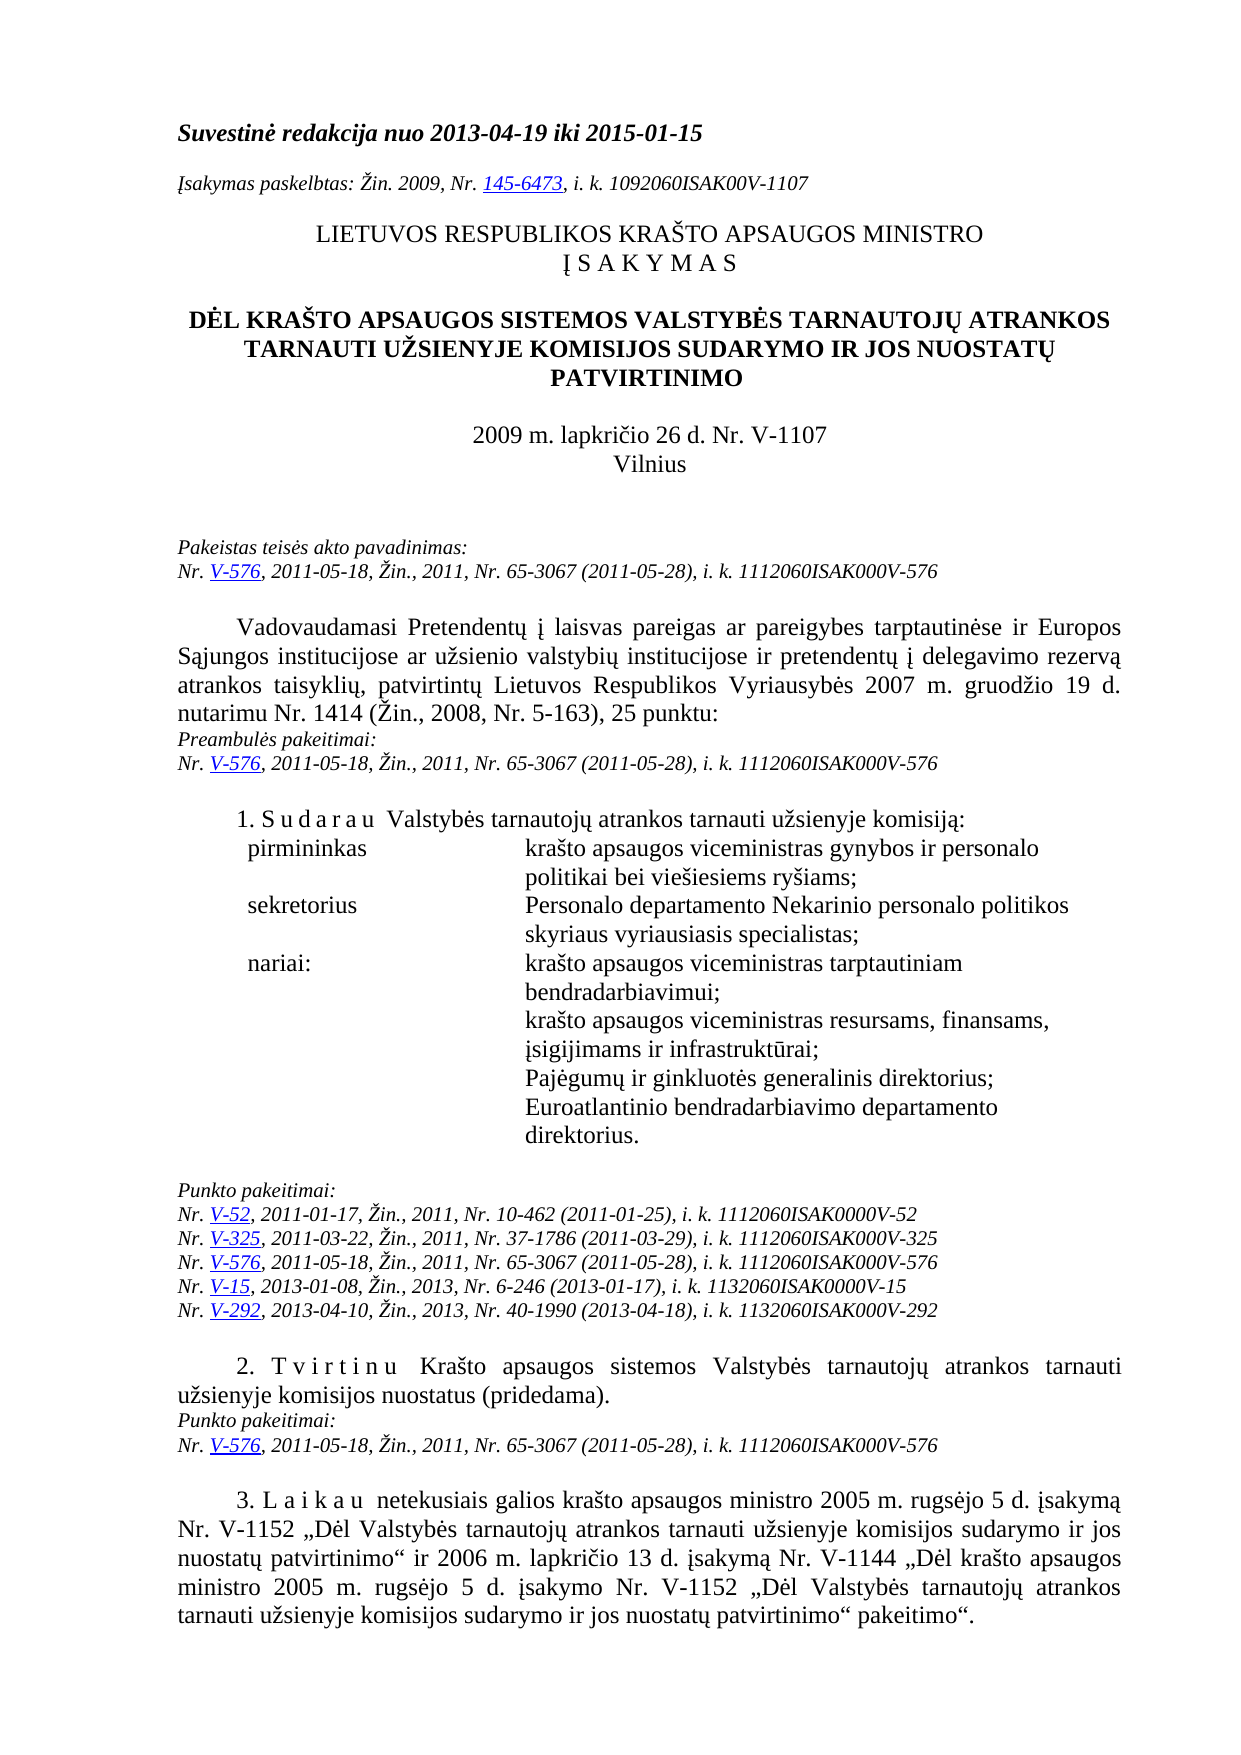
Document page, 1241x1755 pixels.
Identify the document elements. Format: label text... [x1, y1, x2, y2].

text Nr. V-15, 2013-01-08, Žin., 2013, Nr. 6-246 (2013-01-17), i. k. 1132060ISAK0000V-15 [177, 1274, 1122, 1298]
table_cell sekretorius [177, 890, 513, 948]
table_cell Personalo departamento Nekarinio personalo politikos skyriaus vyriausiasis specialistas; [514, 890, 1122, 948]
text DĖL KRAŠTO APSAUGOS SISTEMOS VALSTYBĖS TARNAUTOJŲ ATRANKOS TARNAUTI UŽSIENYJE KOMISIJOS SUDARYMO IR JOS NUOSTATŲ PATVIRTINIMO [177, 305, 1122, 392]
text Įsakymas paskelbtas: Žin. 2009, Nr. 145-6473, i. k. 1092060ISAK00V-1107 [177, 171, 1122, 195]
text Nr. V-576, 2011-05-18, Žin., 2011, Nr. 65-3067 (2011-05-28), i. k. 1112060ISAK000V-576 [177, 751, 1122, 775]
text Preambulės pakeitimai: [177, 727, 1122, 751]
text Nr. V-576, 2011-05-18, Žin., 2011, Nr. 65-3067 (2011-05-28), i. k. 1112060ISAK000V-576 [177, 1250, 1122, 1274]
text 1. Sudarau Valstybės tarnautojų atrankos tarnauti užsienyje komisiją: [177, 804, 1122, 833]
table_cell nariai: [177, 948, 513, 1149]
text Nr. V-325, 2011-03-22, Žin., 2011, Nr. 37-1786 (2011-03-29), i. k. 1112060ISAK000V-325 [177, 1226, 1122, 1250]
text ĮSAKYMAS [177, 248, 1122, 277]
text Vadovaudamasi Pretendentų į laisvas pareigas ar pareigybes tarptautinėse ir Europos Sąjungos institucijose ar užsienio valstybių institucijose ir pretendentų į delegavimo rezervą atrankos taisyklių, patvirtintų Lietuvos Respublikos Vyriausybės 2007 m. gruodžio 19 d. nutarimu Nr. 1414 (Žin., 2008, Nr. 5-163), 25 punktu: [177, 612, 1122, 727]
text 2. Tvirtinu Krašto apsaugos sistemos Valstybės tarnautojų atrankos tarnauti užsienyje komisijos nuostatus (pridedama). [177, 1351, 1122, 1408]
text Suvestinė redakcija nuo 2013-04-19 iki 2015-01-15 [177, 118, 1122, 147]
text Nr. V-576, 2011-05-18, Žin., 2011, Nr. 65-3067 (2011-05-28), i. k. 1112060ISAK000V-576 [177, 559, 1122, 583]
text Punkto pakeitimai: [177, 1408, 1122, 1432]
text Nr. V-52, 2011-01-17, Žin., 2011, Nr. 10-462 (2011-01-25), i. k. 1112060ISAK0000V-52 [177, 1202, 1122, 1226]
text 2009 m. lapkričio 26 d. Nr. V-1107 [177, 420, 1122, 449]
text Nr. V-576, 2011-05-18, Žin., 2011, Nr. 65-3067 (2011-05-28), i. k. 1112060ISAK000V-576 [177, 1432, 1122, 1457]
text LIETUVOS RESPUBLIKOS KRAŠTO APSAUGOS MINISTRO [177, 219, 1122, 248]
table_header krašto apsaugos viceministras gynybos ir personalo politikai bei viešiesiems ryšiams; [514, 833, 1122, 890]
text Vilnius [177, 449, 1122, 478]
text Pakeistas teisės akto pavadinimas: [177, 535, 1122, 559]
table_cell krašto apsaugos viceministras tarptautiniam bendradarbiavimui; krašto apsaugos viceministras resursams, finansams, įsigijimams ir infrastruktūrai; Pajėgumų ir ginkluotės generalinis direktorius; Euroatlantinio bendradarbiavimo departamento direktorius. [514, 948, 1122, 1149]
text Nr. V-292, 2013-04-10, Žin., 2013, Nr. 40-1990 (2013-04-18), i. k. 1132060ISAK000V-292 [177, 1298, 1122, 1322]
table_header pirmininkas [177, 833, 513, 890]
text Punkto pakeitimai: [177, 1178, 1122, 1202]
text 3. Laikau netekusiais galios krašto apsaugos ministro 2005 m. rugsėjo 5 d. įsakymą Nr. V-1152 „Dėl Valstybės tarnautojų atrankos tarnauti užsienyje komisijos sudarymo ir jos nuostatų patvirtinimo“ ir 2006 m. lapkričio 13 d. įsakymą Nr. V-1144 „Dėl krašto apsaugos ministro 2005 m. rugsėjo 5 d. įsakymo Nr. V-1152 „Dėl Valstybės tarnautojų atrankos tarnauti užsienyje komisijos sudarymo ir jos nuostatų patvirtinimo“ pakeitimo“. [177, 1485, 1122, 1629]
